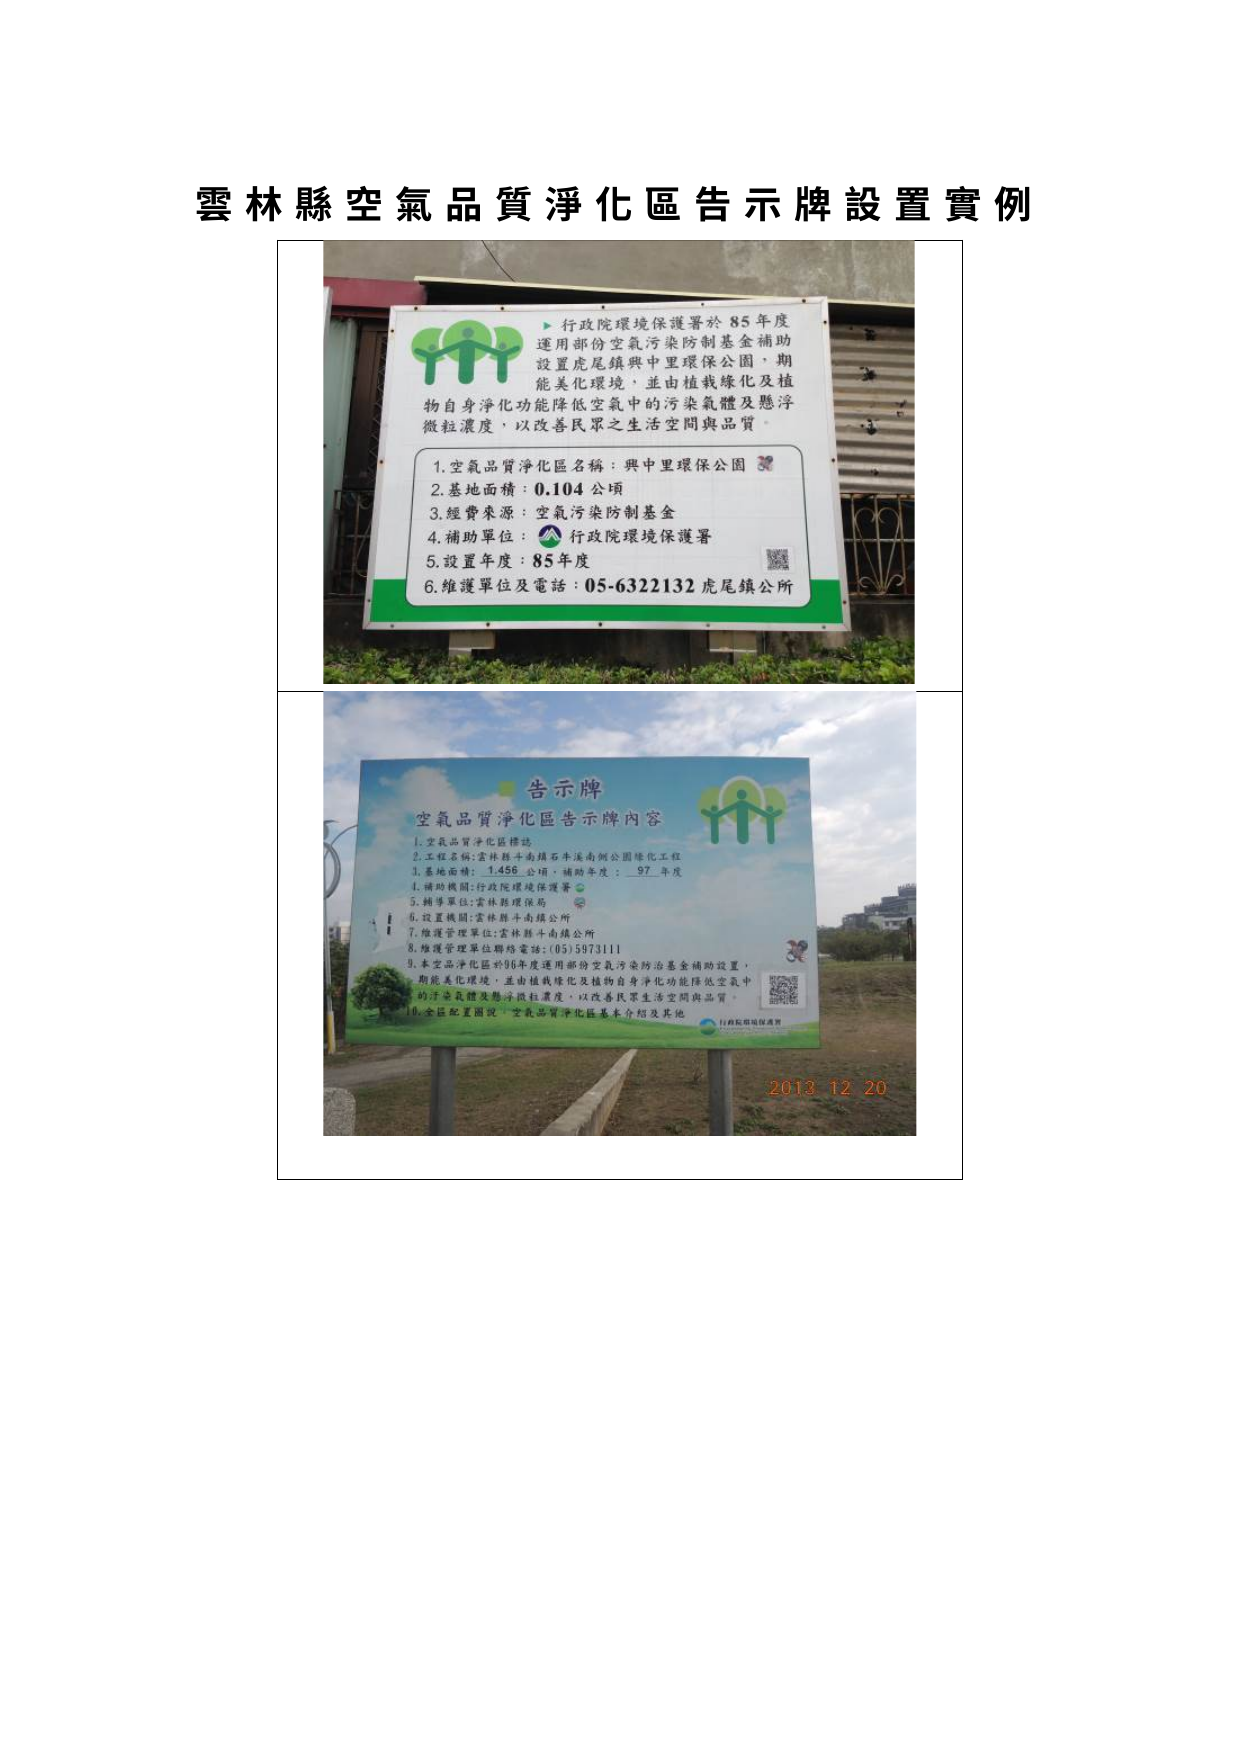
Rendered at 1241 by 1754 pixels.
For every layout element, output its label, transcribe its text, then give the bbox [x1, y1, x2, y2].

picture [323, 240, 915, 684]
table_cell [278, 692, 962, 1179]
text 雲林縣空氣品質淨化區告示牌設置實例 [195, 164, 1045, 239]
picture [323, 691, 917, 1136]
table_header [278, 241, 962, 691]
